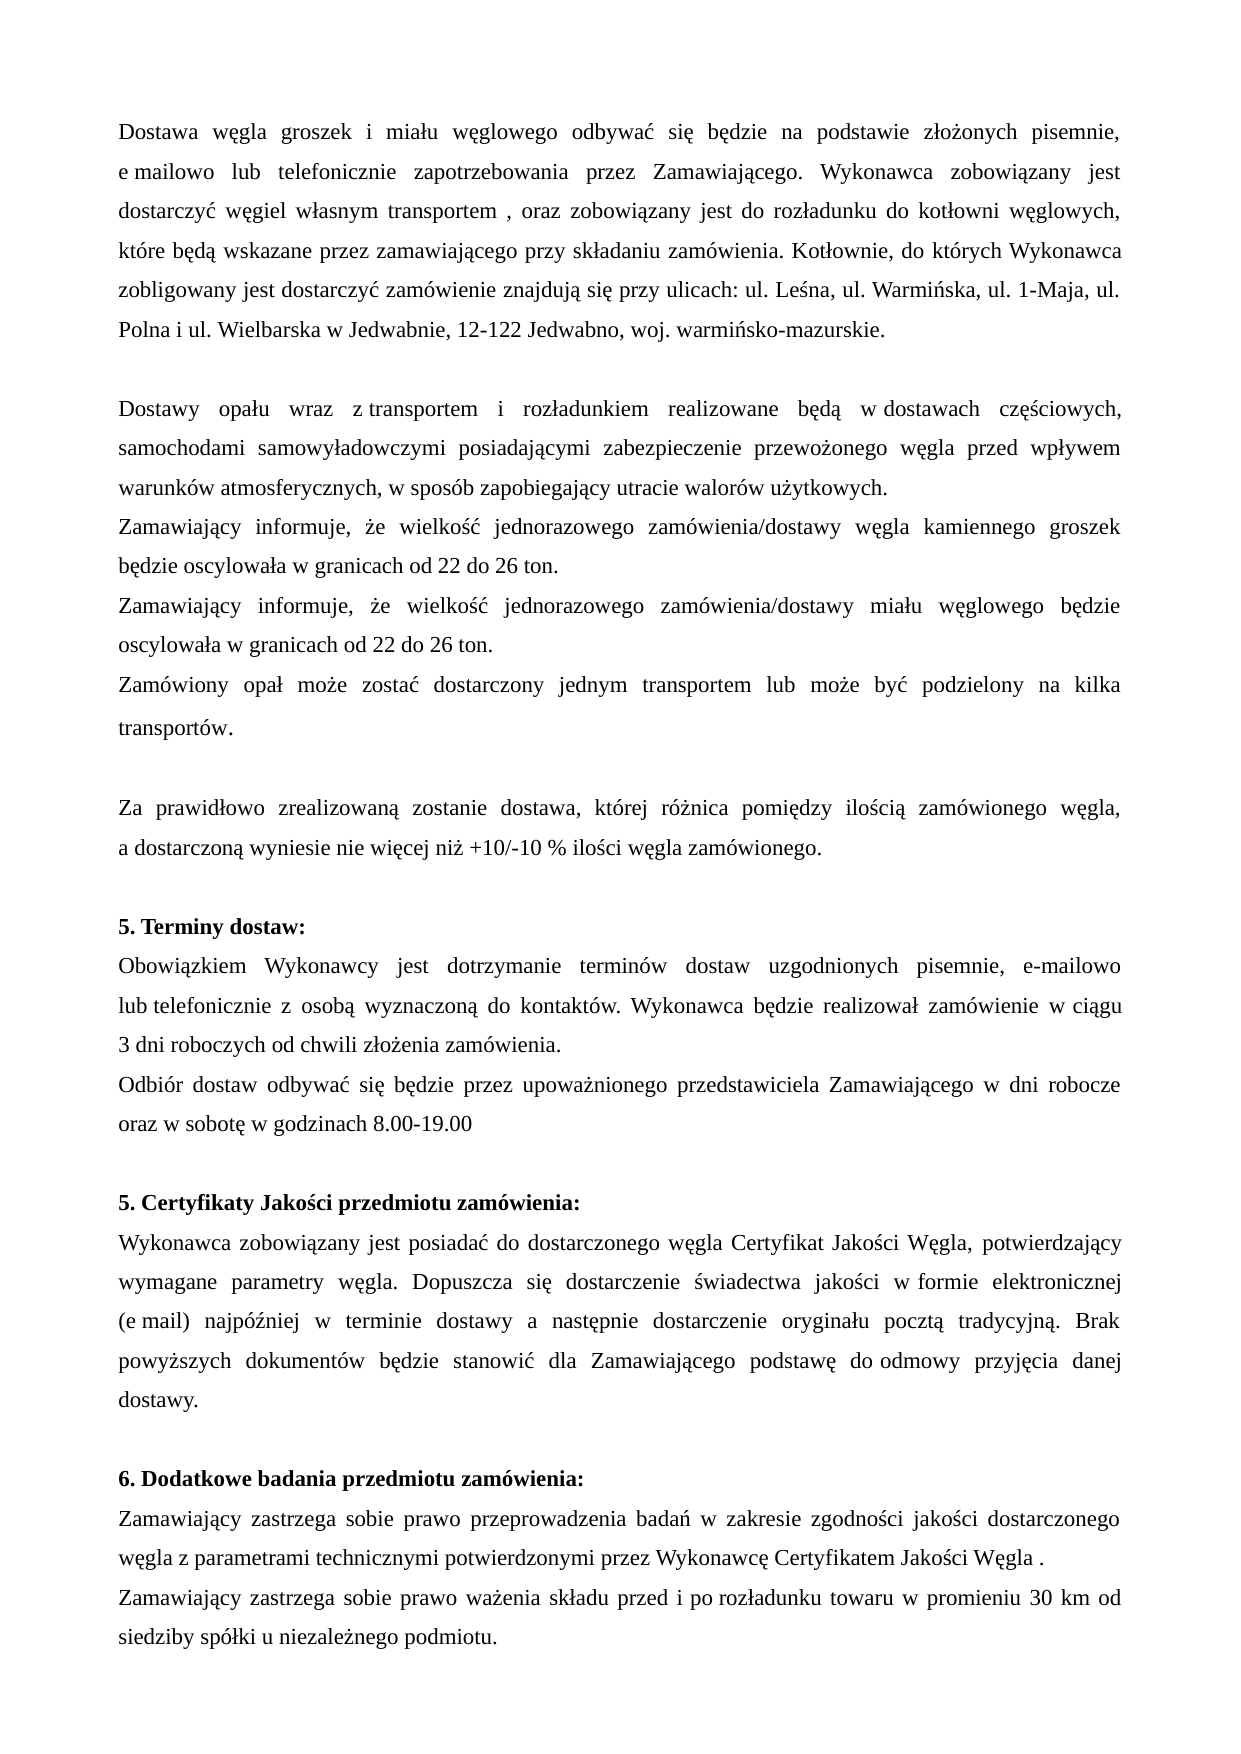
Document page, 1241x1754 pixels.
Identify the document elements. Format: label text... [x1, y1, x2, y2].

text Zamawiający zastrzega sobie prawo ważenia składu przed i po rozładunku towaru w promieniu 30 km od siedziby spółki u niezależnego podmiotu. [118, 1584, 1122, 1650]
text Za prawidłowo zrealizowaną zostanie dostawa, której różnica pomiędzy ilością zamówionego węgla, a dostarczoną wyniesie nie więcej niż +10/-10 % ilości węgla zamówionego. [118, 794, 1122, 860]
text Odbiór dostaw odbywać się będzie przez upoważnionego przedstawiciela Zamawiającego w dni robocze oraz w sobotę w godzinach 8.00-19.00 [118, 1071, 1122, 1136]
text Zamawiający informuje, że wielkość jednorazowego zamówienia/dostawy węgla kamiennego groszek będzie oscylowała w granicach od 22 do 26 ton. [118, 513, 1122, 579]
text 6. Dodatkowe badania przedmiotu zamówienia: [118, 1465, 1122, 1492]
text Wykonawca zobowiązany jest posiadać do dostarczonego węgla Certyfikat Jakości Węgla, potwierdzający wymagane parametry węgla. Dopuszcza się dostarczenie świadectwa jakości w formie elektronicznej (e mail) najpóźniej w terminie dostawy a następnie dostarczenie oryginału pocztą tradycyjną. Brak powyższych dokumentów będzie stanowić dla Zamawiającego podstawę do odmowy przyjęcia danej dostawy. [118, 1228, 1122, 1413]
text 5. Certyfikaty Jakości przedmiotu zamówienia: [118, 1189, 1122, 1215]
text Zamówiony opał może zostać dostarczony jednym transportem lub może być podzielony na kilka transportów. [118, 671, 1122, 740]
text Dostawa węgla groszek i miału węglowego odbywać się będzie na podstawie złożonych pisemnie, e mailowo lub telefonicznie zapotrzebowania przez Zamawiającego. Wykonawca zobowiązany jest dostarczyć węgiel własnym transportem , oraz zobowiązany jest do rozładunku do kotłowni węglowych, które będą wskazane przez zamawiającego przy składaniu zamówienia. Kotłownie, do których Wykonawca zobligowany jest dostarczyć zamówienie znajdują się przy ulicach: ul. Leśna, ul. Warmińska, ul. 1-Maja, ul. Polna i ul. Wielbarska w Jedwabnie, 12-122 Jedwabno, woj. warmińsko-mazurskie. [118, 118, 1122, 342]
text Zamawiający informuje, że wielkość jednorazowego zamówienia/dostawy miału węglowego będzie oscylowała w granicach od 22 do 26 ton. [118, 592, 1122, 658]
text 5. Terminy dostaw: [118, 913, 1122, 939]
text Obowiązkiem Wykonawcy jest dotrzymanie terminów dostaw uzgodnionych pisemnie, e-mailowo lub telefonicznie z osobą wyznaczoną do kontaktów. Wykonawca będzie realizował zamówienie w ciągu 3 dni roboczych od chwili złożenia zamówienia. [118, 952, 1122, 1057]
text Dostawy opału wraz z transportem i rozładunkiem realizowane będą w dostawach częściowych, samochodami samowyładowczymi posiadającymi zabezpieczenie przewożonego węgla przed wpływem warunków atmosferycznych, w sposób zapobiegający utracie walorów użytkowych. [118, 394, 1122, 500]
text Zamawiający zastrzega sobie prawo przeprowadzenia badań w zakresie zgodności jakości dostarczonego węgla z parametrami technicznymi potwierdzonymi przez Wykonawcę Certyfikatem Jakości Węgla . [118, 1505, 1122, 1571]
